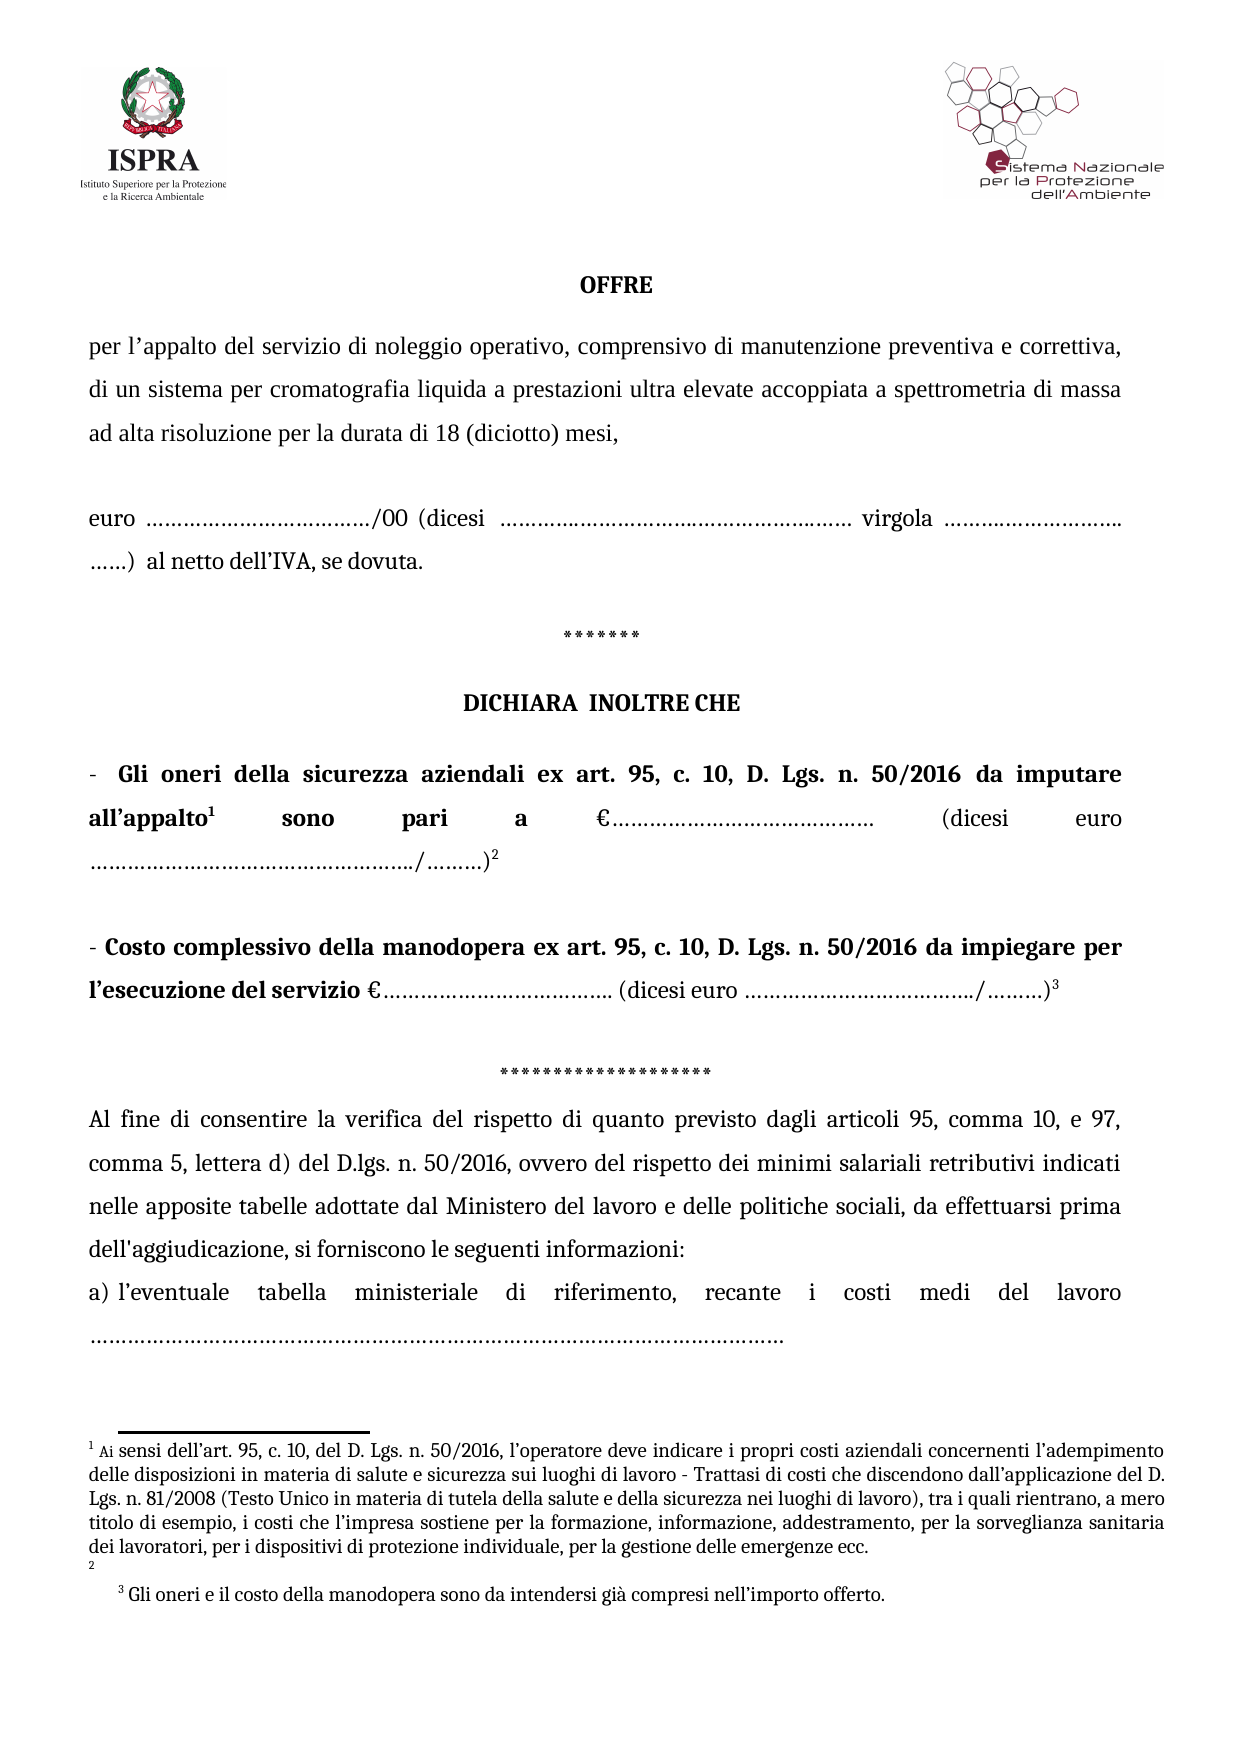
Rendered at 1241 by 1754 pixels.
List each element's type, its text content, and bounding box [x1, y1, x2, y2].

text ******************** [88, 1062, 1122, 1091]
text OFFRE [118, 268, 1114, 300]
picture [80, 67, 227, 200]
text a) l’eventuale tabella ministeriale di riferimento, recante i costi medi del lavoro ………………………………………………………………………………………………… [88, 1278, 1122, 1350]
text per l’appalto del servizio di noleggio operativo, comprensivo di manutenzione preventiva e correttiva, di un sistema per cromatografia liquida a prestazioni ultra elevate accoppiata a spettrometria di massa ad alta risoluzione per la durata di 18 (diciotto) mesi, [88, 331, 1122, 446]
text Al fine di consentire la verifica del rispetto di quanto previsto dagli articoli 95, comma 10, e 97, comma 5, lettera d) del D.lgs. n. 50/2016, ovvero del rispetto dei minimi salariali retributivi indicati nelle apposite tabelle adottate dal Ministero del lavoro e delle politiche sociali, da effettuarsi prima dell'aggiudicazione, si forniscono le seguenti informazioni: [88, 1105, 1122, 1263]
text euro ………………………………/00 (dicesi ………….……………….……………….…… virgola ……….……………….……) al netto dell’IVA, se dovuta. [88, 504, 1122, 576]
text - Costo complessivo della manodopera ex art. 95, c. 10, D. Lgs. n. 50/2016 da impiegare per l’esecuzione del servizio €………………………………. (dicesi euro ………………………………./………) [88, 933, 1122, 1005]
text - Gli oneri della sicurezza aziendali ex art. 95, c. 10, D. Lgs. n. 50/2016 da imputare all’appalto sono pari a €…………………………………… (dicesi euro ……………………………………………./………) [88, 760, 1122, 875]
text ******* [88, 622, 1114, 654]
text Ai sensi dell’art. 95, c. 10, del D. Lgs. n. 50/2016, l’operatore deve indicare i propri costi aziendali concernenti l’adempimento delle disposizioni in materia di salute e sicurezza sui luoghi di lavoro - Trattasi di costi che discendono dall’applicazione del D. Lgs. n. 81/2008 (Testo Unico in materia di tutela della salute e della sicurezza nei luoghi di lavoro), tra i quali rientrano, a mero titolo di esempio, i costi che l’impresa sostiene per la formazione, informazione, addestramento, per la sorveglianza sanitaria dei lavoratori, per i dispositivi di protezione individuale, per la gestione delle emergenze ecc. [88, 1438, 1167, 1558]
picture [943, 60, 1164, 199]
text Gli oneri e il costo della manodopera sono da intendersi già compresi nell’importo offerto. [118, 1582, 1122, 1606]
text DICHIARA INOLTRE CHE [88, 686, 1114, 717]
